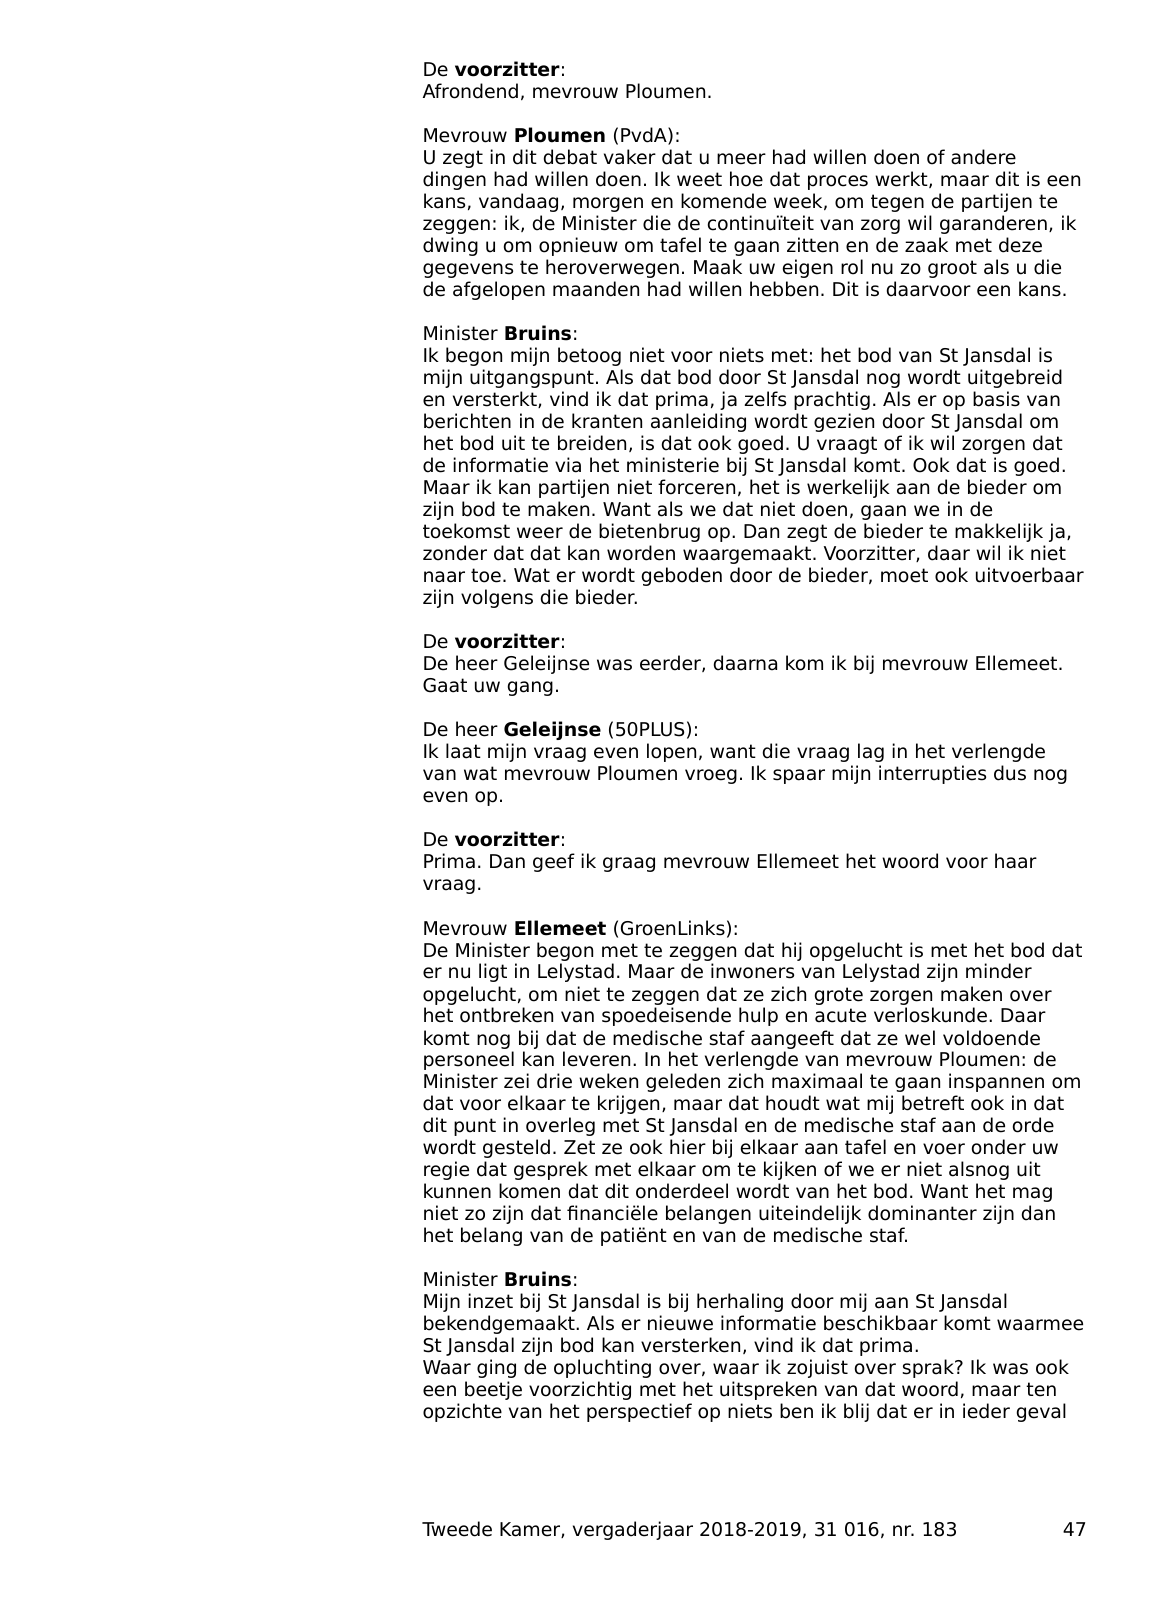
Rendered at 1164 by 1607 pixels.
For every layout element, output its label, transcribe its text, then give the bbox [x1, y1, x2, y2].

text De voorzitter: [422, 631, 1087, 653]
text Minister Bruins: [422, 323, 1087, 345]
text Ik laat mijn vraag even lopen, want die vraag lag in het verlengde van wat mevrouw Ploumen vroeg. Ik spaar mijn interrupties dus nog even op. [422, 741, 1087, 807]
text De Minister begon met te zeggen dat hij opgelucht is met het bod dat er nu ligt in Lelystad. Maar de inwoners van Lelystad zijn minder opgelucht, om niet te zeggen dat ze zich grote zorgen maken over het ontbreken van spoedeisende hulp en acute verloskunde. Daar komt nog bij dat de medische staf aangeeft dat ze wel voldoende personeel kan leveren. In het verlengde van mevrouw Ploumen: de Minister zei drie weken geleden zich maximaal te gaan inspannen om dat voor elkaar te krijgen, maar dat houdt wat mij betreft ook in dat dit punt in overleg met St Jansdal en de medische staf aan de orde wordt gesteld. Zet ze ook hier bij elkaar aan tafel en voer onder uw regie dat gesprek met elkaar om te kijken of we er niet alsnog uit kunnen komen dat dit onderdeel wordt van het bod. Want het mag niet zo zijn dat financiële belangen uiteindelijk dominanter zijn dan het belang van de patiënt en van de medische staf. [422, 939, 1087, 1247]
text Ik begon mijn betoog niet voor niets met: het bod van St Jansdal is mijn uitgangspunt. Als dat bod door St Jansdal nog wordt uitgebreid en versterkt, vind ik dat prima, ja zelfs prachtig. Als er op basis van berichten in de kranten aanleiding wordt gezien door St Jansdal om het bod uit te breiden, is dat ook goed. U vraagt of ik wil zorgen dat de informatie via het ministerie bij St Jansdal komt. Ook dat is goed. Maar ik kan partijen niet forceren, het is werkelijk aan de bieder om zijn bod te maken. Want als we dat niet doen, gaan we in de toekomst weer de bietenbrug op. Dan zegt de bieder te makkelijk ja, zonder dat dat kan worden waargemaakt. Voorzitter, daar wil ik niet naar toe. Wat er wordt geboden door de bieder, moet ook uitvoerbaar zijn volgens die bieder. [422, 345, 1087, 609]
text Mevrouw Ellemeet (GroenLinks): [422, 917, 1087, 939]
text Prima. Dan geef ik graag mevrouw Ellemeet het woord voor haar vraag. [422, 851, 1087, 895]
text Afrondend, mevrouw Ploumen. [422, 81, 1087, 103]
text De voorzitter: [422, 59, 1087, 81]
text De voorzitter: [422, 829, 1087, 851]
text De heer Geleijnse was eerder, daarna kom ik bij mevrouw Ellemeet. Gaat uw gang. [422, 653, 1087, 697]
text Minister Bruins: [422, 1269, 1087, 1291]
text Mijn inzet bij St Jansdal is bij herhaling door mij aan St Jansdal bekendgemaakt. Als er nieuwe informatie beschikbaar komt waarmee St Jansdal zijn bod kan versterken, vind ik dat prima. [422, 1291, 1087, 1357]
text Mevrouw Ploumen (PvdA): [422, 125, 1087, 147]
text U zegt in dit debat vaker dat u meer had willen doen of andere dingen had willen doen. Ik weet hoe dat proces werkt, maar dit is een kans, vandaag, morgen en komende week, om tegen de partijen te zeggen: ik, de Minister die de continuïteit van zorg wil garanderen, ik dwing u om opnieuw om tafel te gaan zitten en de zaak met deze gegevens te heroverwegen. Maak uw eigen rol nu zo groot als u die de afgelopen maanden had willen hebben. Dit is daarvoor een kans. [422, 147, 1087, 301]
text De heer Geleijnse (50PLUS): [422, 719, 1087, 741]
text Waar ging de opluchting over, waar ik zojuist over sprak? Ik was ook een beetje voorzichtig met het uitspreken van dat woord, maar ten opzichte van het perspectief op niets ben ik blij dat er in ieder geval [422, 1357, 1087, 1423]
